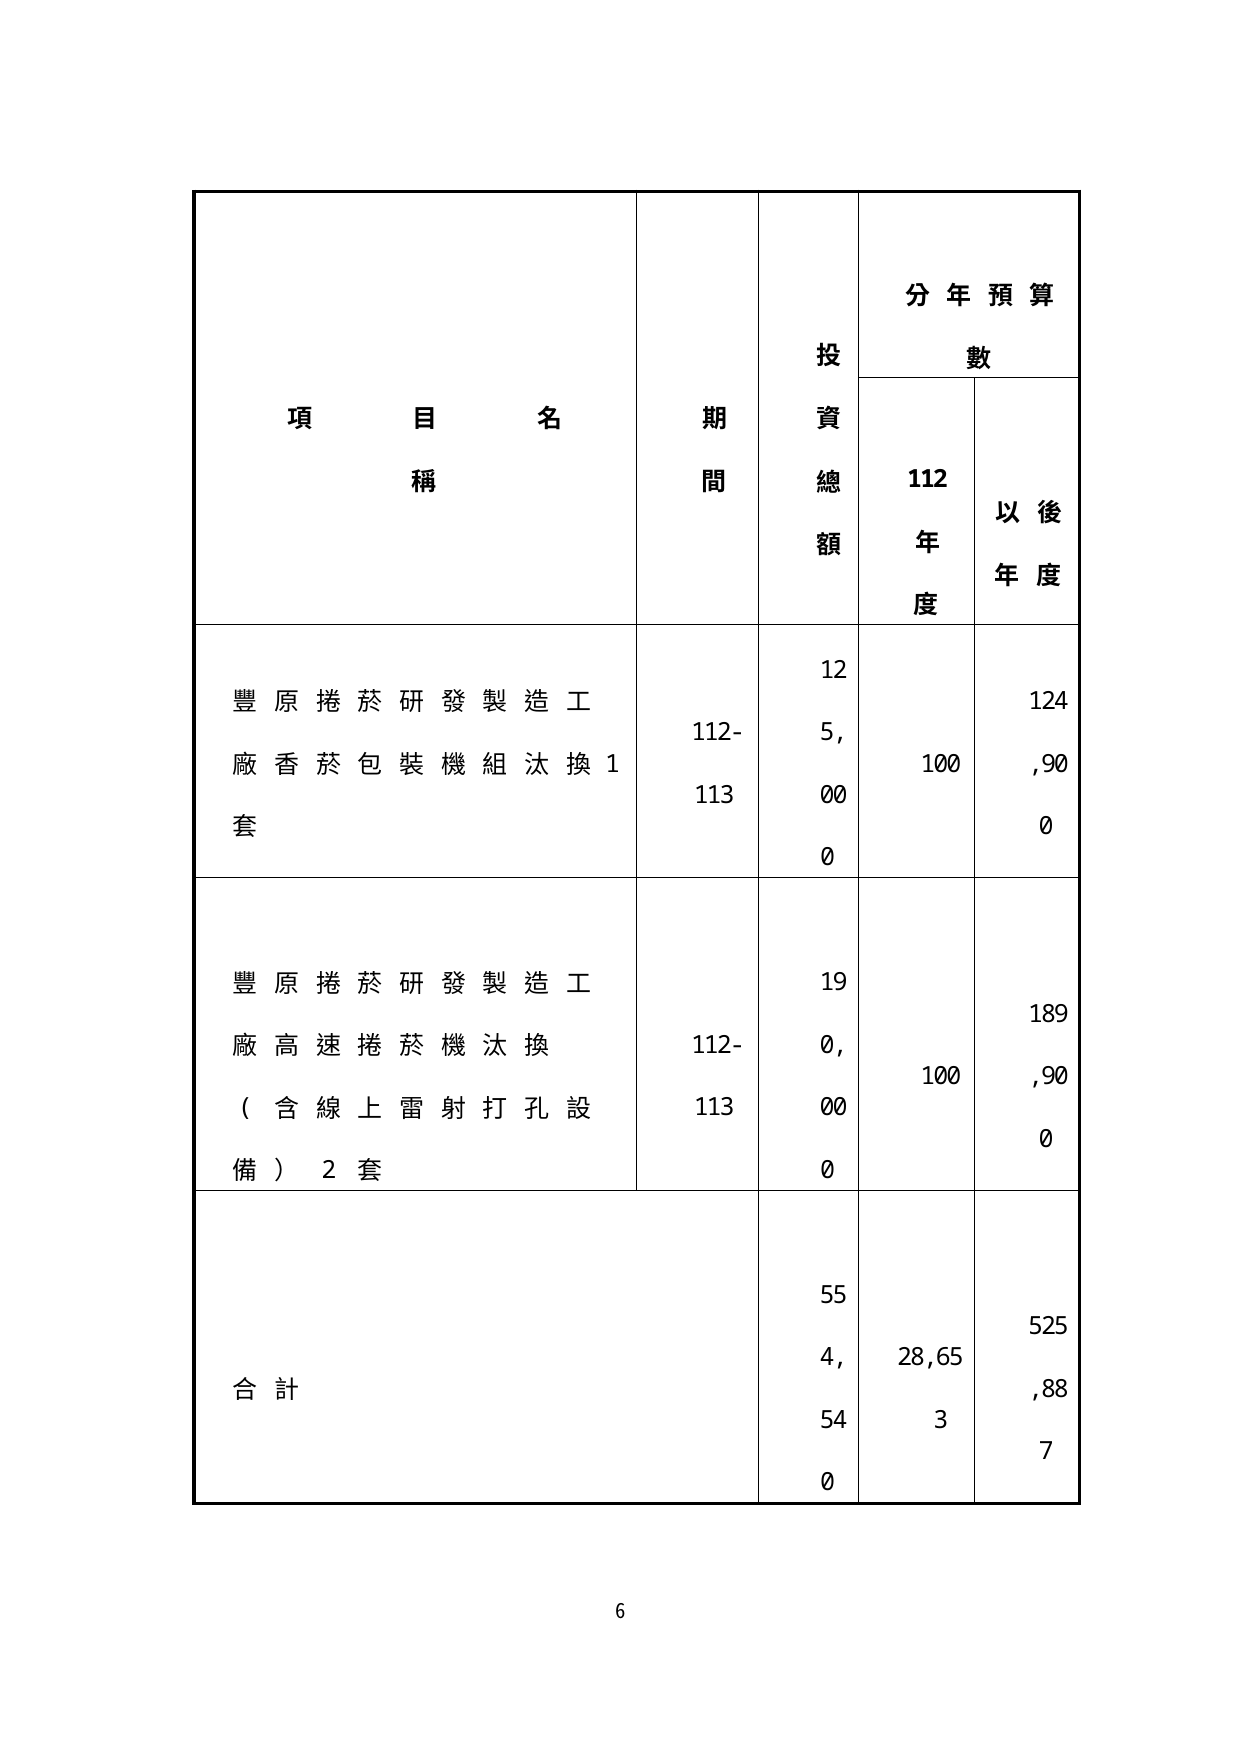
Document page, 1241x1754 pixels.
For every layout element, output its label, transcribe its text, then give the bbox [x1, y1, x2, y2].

table_cell 112年度 [859, 378, 974, 624]
table_header 分年預算數 [859, 193, 1078, 377]
table_cell 100 [859, 625, 974, 877]
table_cell 豐原捲菸研發製造工廠高速捲菸機汰換(含線上雷射打孔設備）2套 [196, 878, 636, 1189]
table_cell 豐原捲菸研發製造工廠香菸包裝機組汰換1套 [196, 625, 636, 877]
table_cell 525,887 [975, 1191, 1078, 1502]
table_cell 554,540 [759, 1191, 858, 1502]
table_header 項 目 名 稱 [196, 193, 636, 624]
table_cell 28,653 [859, 1191, 974, 1502]
table_cell 合計 [196, 1191, 758, 1502]
table_cell 112-113 [637, 625, 758, 877]
table_cell 124,900 [975, 625, 1078, 877]
table_cell 100 [859, 878, 974, 1189]
table_cell 190,000 [759, 878, 858, 1189]
table_cell 112-113 [637, 878, 758, 1189]
table_header 期間 [637, 193, 758, 624]
table_cell 以後年度 [975, 378, 1078, 624]
table_cell 125,000 [759, 625, 858, 877]
table_cell 189,900 [975, 878, 1078, 1189]
table_header 投資 總額 [759, 193, 858, 624]
